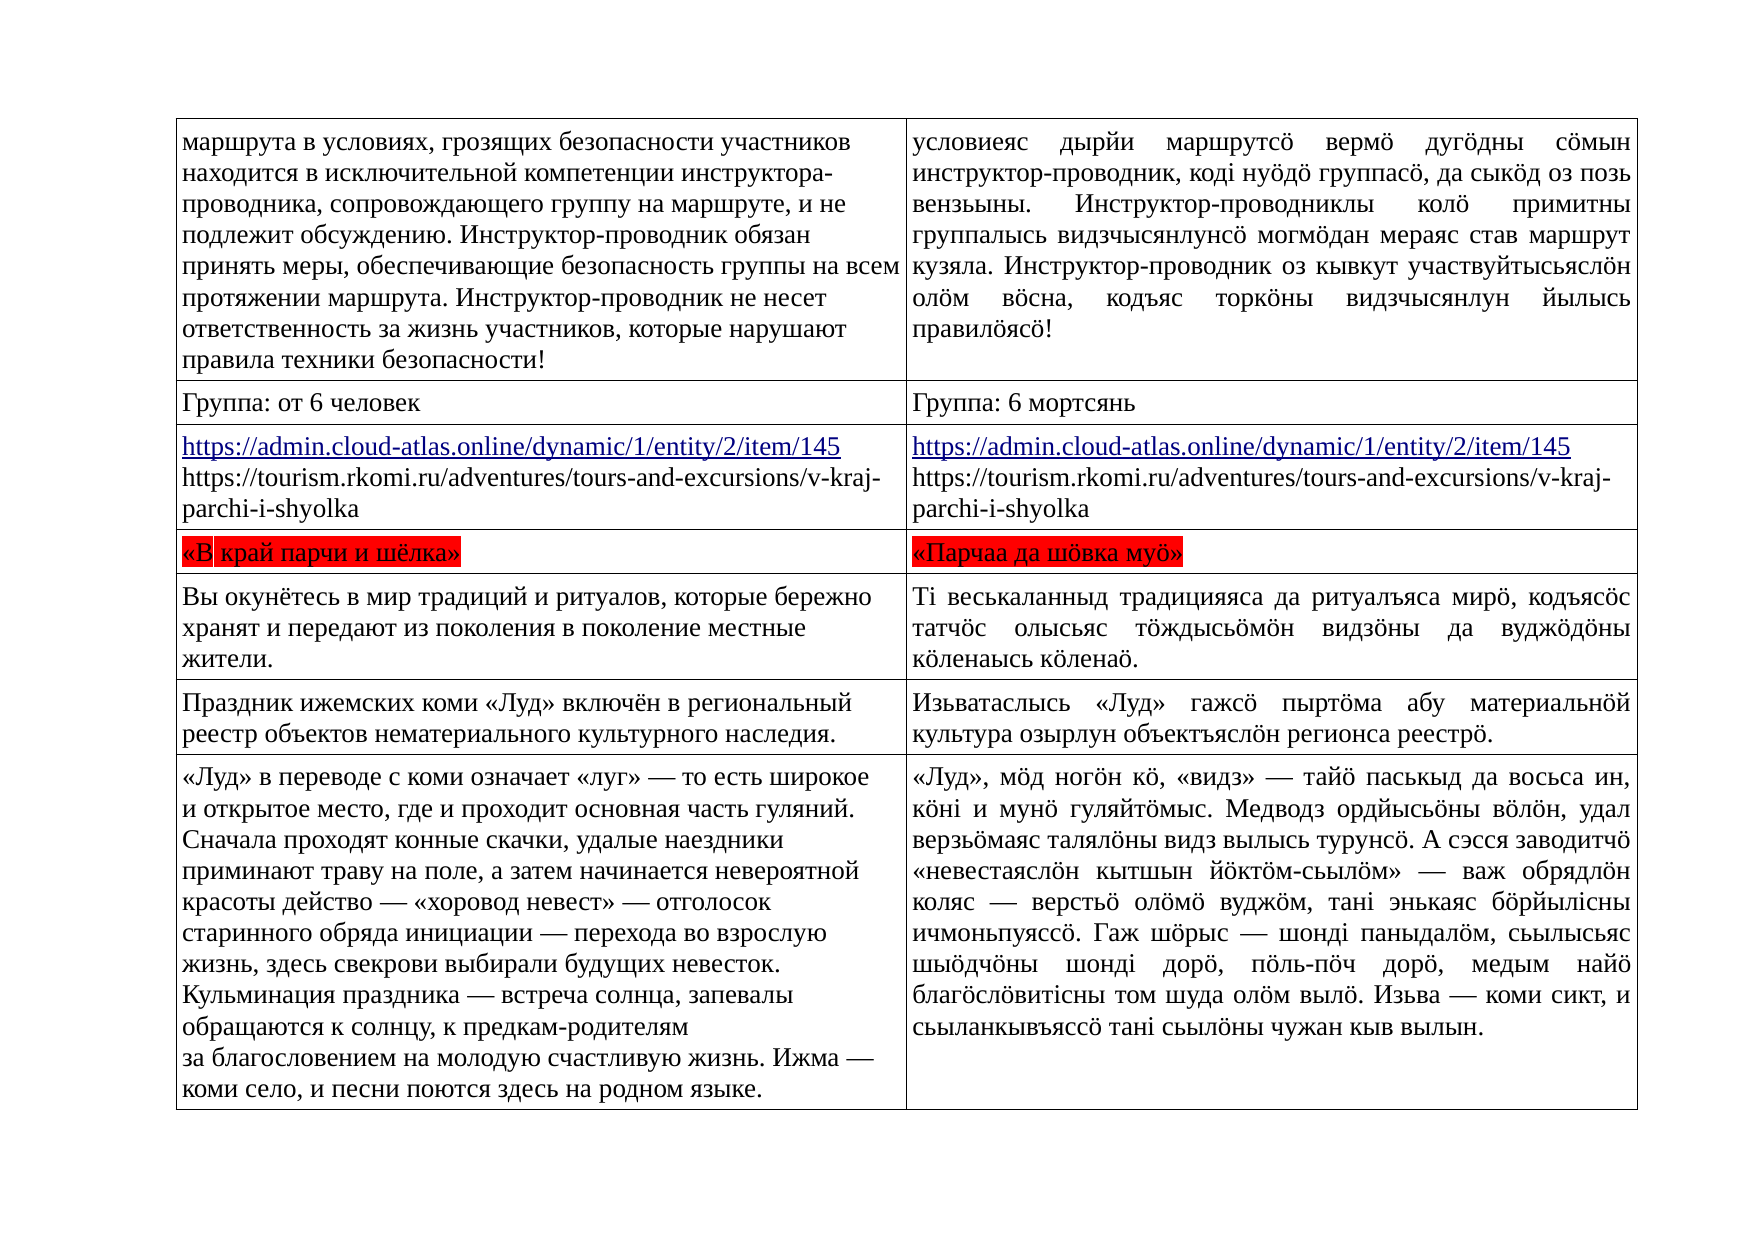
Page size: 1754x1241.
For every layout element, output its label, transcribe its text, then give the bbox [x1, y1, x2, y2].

table_cell «Луд» в переводе с коми означает «луг» — то есть широкое и открытое место, где и проходит основная часть гуляний. Сначала проходят конные скачки, удалые наездники приминают траву на поле, а затем начинается невероятной красоты действо — «хоровод невест» — отголосок старинного обряда инициации — перехода во взрослую жизнь, здесь свекрови выбирали будущих невесток. Кульминация праздника — встреча солнца, запевалы обращаются к солнцу, к предкам-родителям за благословением на молодую счастливую жизнь. Ижма — коми село, и песни поются здесь на родном языке. [177, 755, 906, 1109]
table_cell Группа: от 6 человек [177, 381, 906, 423]
table_cell «Парчаа да шӧвка муӧ» [907, 530, 1637, 573]
table_cell «В край парчи и шёлка» [177, 530, 906, 573]
table_cell Группа: 6 мортсянь [907, 381, 1637, 423]
table_cell Изьватаслысь «Луд» гажсӧ пыртӧма абу материальнӧй культура озырлун объектъяслӧн регионса реестрӧ. [907, 680, 1637, 754]
table_cell https://admіn.cloud-atlas.onlіne/dynamіc/1/entіty/2/іtem/145 https://tourіsm.rkomі.ru/adventures/tours-and-excursіons/v-kraj-parchі-і-shyolka [907, 425, 1637, 529]
table_cell маршрута в условиях, грозящих безопасности участников находится в исключительной компетенции инструктора-проводника, сопровождающего группу на маршруте, и не подлежит обсуждению. Инструктор-проводник обязан принять меры, обеспечивающие безопасность группы на всем протяжении маршрута. Инструктор-проводник не несет ответственность за жизнь участников, которые нарушают правила техники безопасности! [177, 119, 906, 380]
table_cell «Луд», мӧд ногӧн кӧ, «видз» — тайӧ паськыд да восьса ин, кӧні и мунӧ гуляйтӧмыс. Медводз ордйысьӧны вӧлӧн, удал верзьӧмаяс талялӧны видз вылысь турунсӧ. А сэсся заводитчӧ «невестаяслӧн кытшын йӧктӧм-сьылӧм» — важ обрядлӧн коляс — верстьӧ олӧмӧ вуджӧм, тані энькаяс бӧрйылісны ичмоньпуяссӧ. Гаж шӧрыс — шонді паныдалӧм, сьылысьяс шыӧдчӧны шонді дорӧ, пӧль-пӧч дорӧ, медым найӧ благӧслӧвитісны том шуда олӧм вылӧ. Изьва — коми сикт, и сьыланкывъяссӧ тані сьылӧны чужан кыв вылын. [907, 755, 1637, 1109]
table_cell Праздник ижемских коми «Луд» включён в региональный реестр объектов нематериального культурного наследия. [177, 680, 906, 754]
table_cell условиеяс дырйи маршрутсӧ вермӧ дугӧдны сӧмын инструктор-проводник, коді нуӧдӧ группасӧ, да сыкӧд оз позь вензьыны. Инструктор-проводниклы колӧ примитны группалысь видзчысянлунсӧ могмӧдан мераяс став маршрут кузяла. Инструктор-проводник оз кывкут участвуйтысьяслӧн олӧм вӧсна, кодъяс торкӧны видзчысянлун йылысь правилӧясӧ! [907, 119, 1637, 380]
table_cell Ті веськаланныд традицияяса да ритуалъяса мирӧ, кодъясӧс татчӧс олысьяс тӧждысьӧмӧн видзӧны да вуджӧдӧны кӧленаысь кӧленаӧ. [907, 574, 1637, 679]
table_cell https://admіn.cloud-atlas.onlіne/dynamіc/1/entіty/2/іtem/145 https://tourіsm.rkomі.ru/adventures/tours-and-excursіons/v-kraj-parchі-і-shyolka [177, 425, 906, 529]
table_cell Вы окунётесь в мир традиций и ритуалов, которые бережно хранят и передают из поколения в поколение местные жители. [177, 574, 906, 679]
